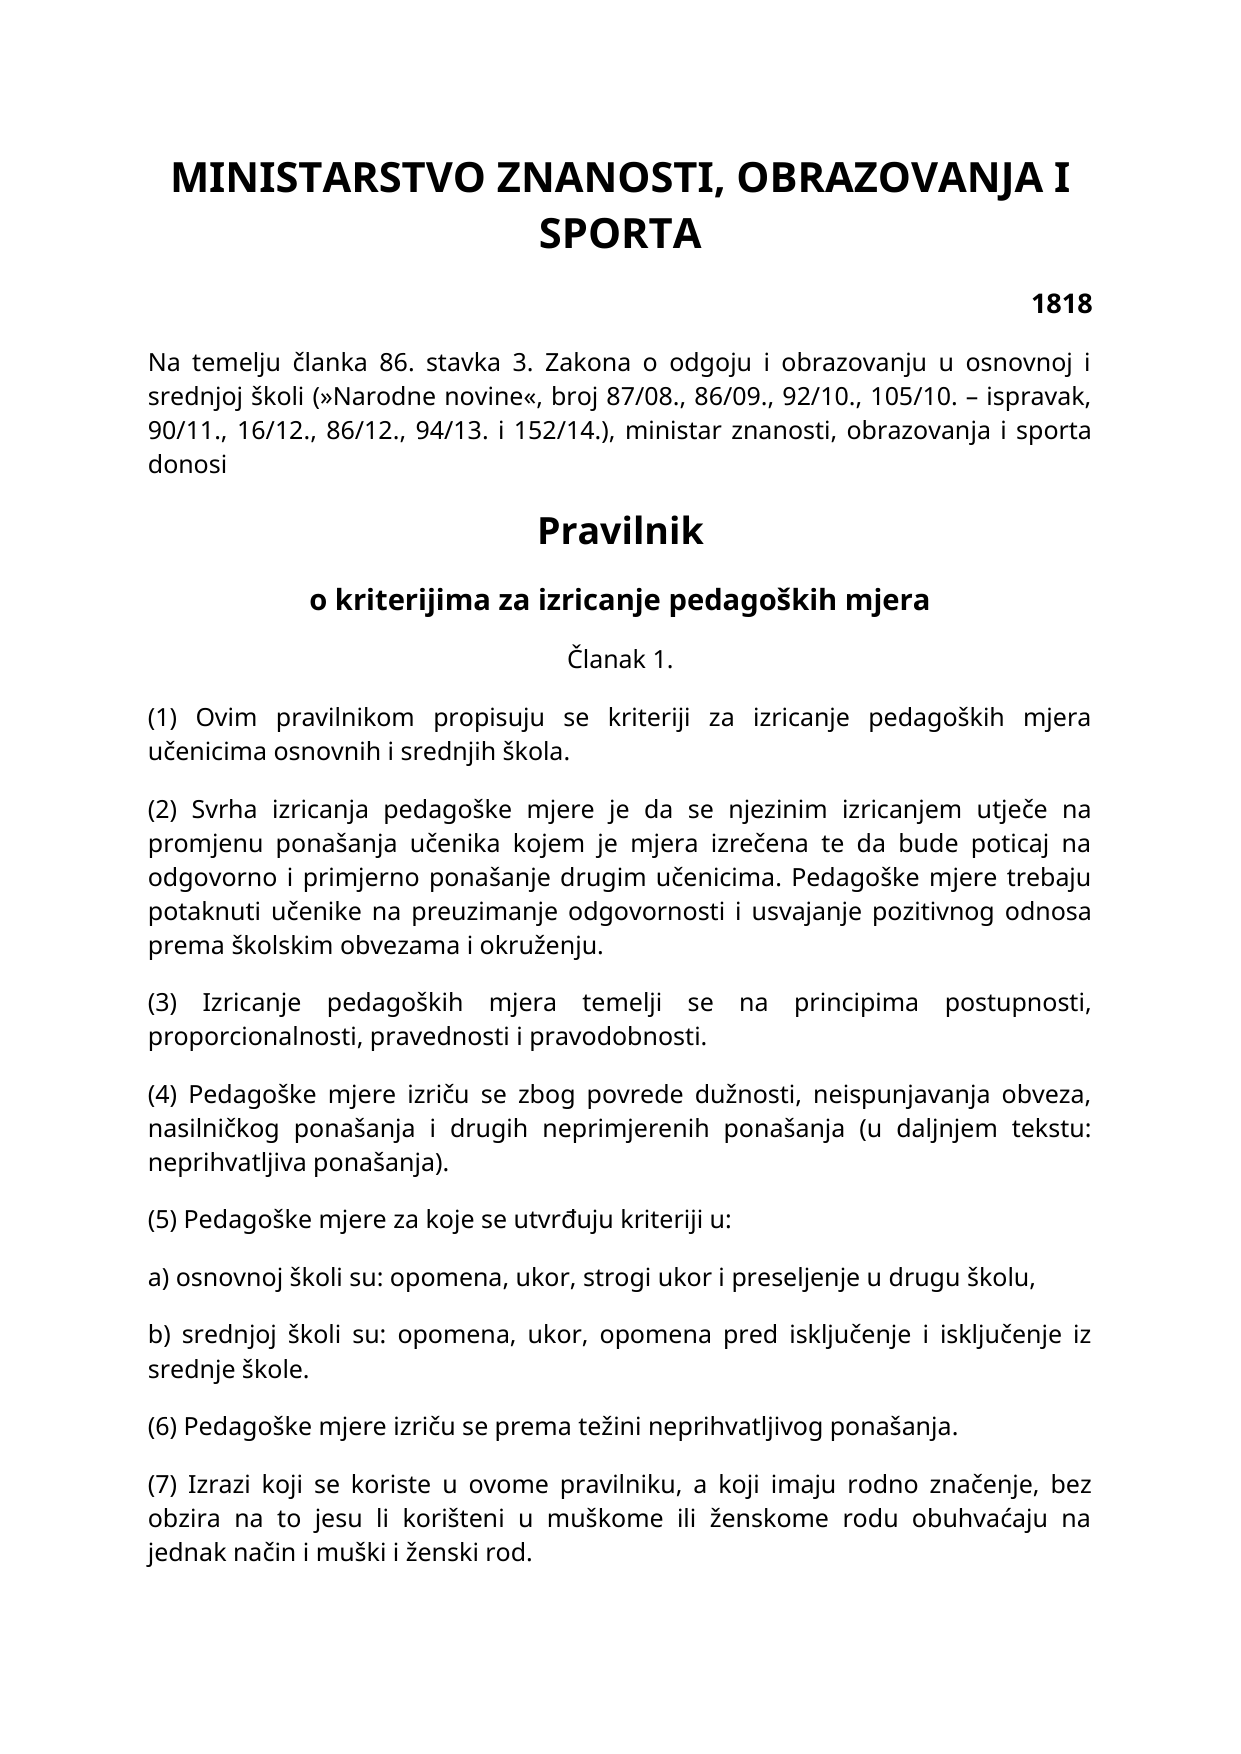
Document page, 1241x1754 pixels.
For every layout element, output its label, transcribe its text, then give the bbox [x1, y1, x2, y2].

text a) osnovnoj školi su: opomena, ukor, strogi ukor i preseljenje u drugu školu, [148, 1260, 1093, 1294]
text (5) Pedagoške mjere za koje se utvrđuju kriteriji u: [148, 1202, 1093, 1236]
text (6) Pedagoške mjere izriču se prema težini neprihvatljivog ponašanja. [148, 1409, 1093, 1443]
text Pravilnik [148, 504, 1093, 556]
text MINISTARSTVO ZNANOSTI, OBRAZOVANJA I SPORTA [148, 148, 1093, 261]
text o kriterijima za izricanje pedagoških mjera [148, 579, 1093, 619]
text b) srednjoj školi su: opomena, ukor, opomena pred isključenje i isključenje iz srednje škole. [148, 1317, 1093, 1385]
text Članak 1. [148, 642, 1093, 676]
text (2) Svrha izricanja pedagoške mjere je da se njezinim izricanjem utječe na promjenu ponašanja učenika kojem je mjera izrečena te da bude poticaj na odgovorno i primjerno ponašanje drugim učenicima. Pedagoške mjere trebaju potaknuti učenike na preuzimanje odgovornosti i usvajanje pozitivnog odnosa prema školskim obvezama i okruženju. [148, 791, 1093, 962]
text (7) Izrazi koji se koriste u ovome pravilniku, a koji imaju rodno značenje, bez obzira na to jesu li korišteni u muškome ili ženskome rodu obuhvaćaju na jednak način i muški i ženski rod. [148, 1466, 1093, 1568]
text (4) Pedagoške mjere izriču se zbog povrede dužnosti, neispunjavanja obveza, nasilničkog ponašanja i drugih neprimjerenih ponašanja (u daljnjem tekstu: neprihvatljiva ponašanja). [148, 1077, 1093, 1179]
text (1) Ovim pravilnikom propisuju se kriteriji za izricanje pedagoških mjera učenicima osnovnih i srednjih škola. [148, 700, 1093, 768]
text Na temelju članka 86. stavka 3. Zakona o odgoju i obrazovanju u osnovnoj i srednjoj školi (»Narodne novine«, broj 87/08., 86/09., 92/10., 105/10. – ispravak, 90/11., 16/12., 86/12., 94/13. i 152/14.), ministar znanosti, obrazovanja i sporta donosi [148, 345, 1093, 481]
text (3) Izricanje pedagoških mjera temelji se na principima postupnosti, proporcionalnosti, pravednosti i pravodobnosti. [148, 985, 1093, 1053]
text 1818 [148, 284, 1093, 321]
